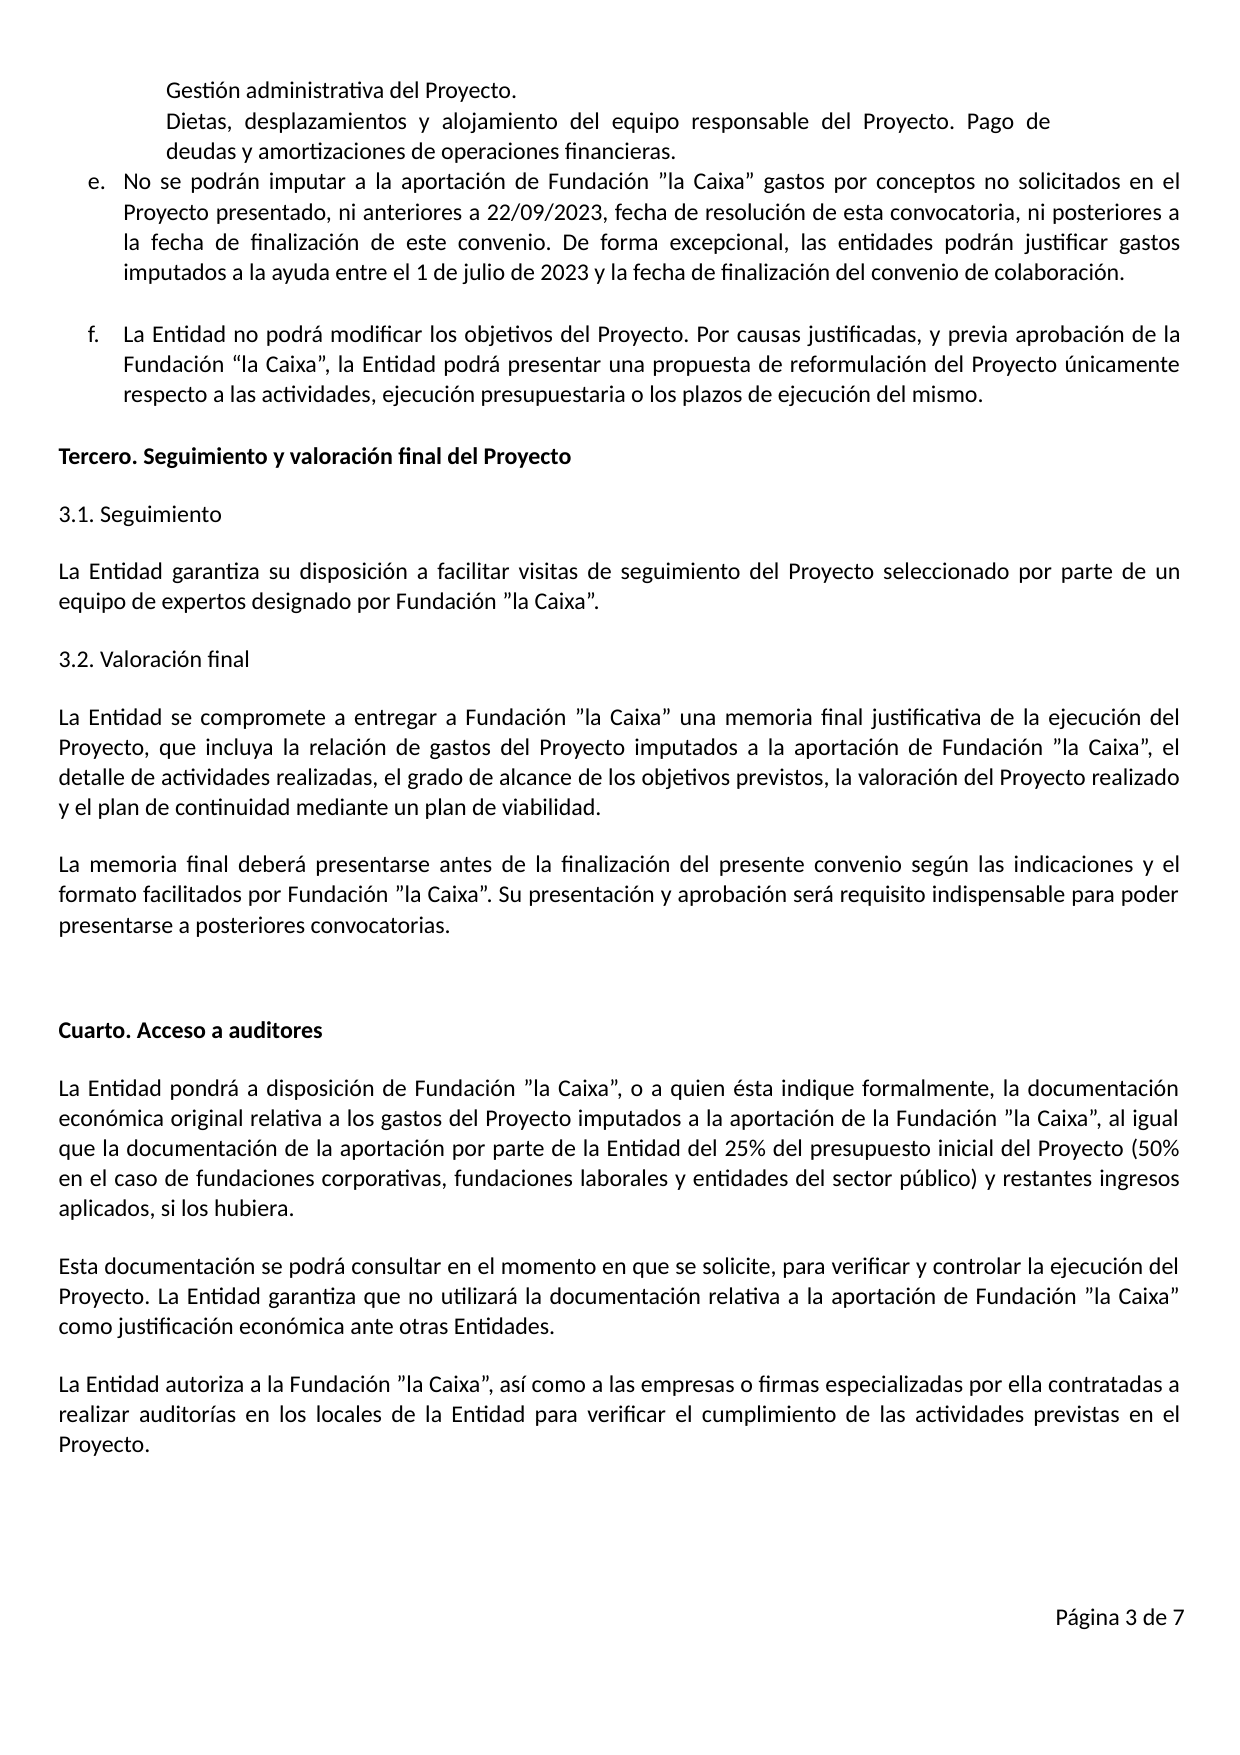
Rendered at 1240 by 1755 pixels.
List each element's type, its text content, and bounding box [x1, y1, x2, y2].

text 3.2. Valoración final [58, 644, 1182, 673]
list No se podrán imputar a la aportación de Fundación ”la Caixa” gastos por conceptos no solicitados en el Proyecto presentado, ni anteriores a 22/09/2023, fecha de resolución de esta convocatoria, ni posteriores a la fecha de finalización de este convenio. De forma excepcional, las entidades podrán justificar gastos imputados a la ayuda entre el 1 de julio de 2023 y la fecha de finalización del convenio de colaboración. [88, 166, 1182, 286]
text Gestión administrativa del Proyecto. [166, 75, 1182, 104]
text La Entidad garantiza su disposición a facilitar visitas de seguimiento del Proyecto seleccionado por parte de un equipo de expertos designado por Fundación ”la Caixa”. [58, 556, 1182, 616]
text La memoria final deberá presentarse antes de la finalización del presente convenio según las indicaciones y el formato facilitados por Fundación ”la Caixa”. Su presentación y aprobación será requisito indispensable para poder presentarse a posteriores convocatorias. [58, 849, 1182, 939]
text La Entidad se compromete a entregar a Fundación ”la Caixa” una memoria final justificativa de la ejecución del Proyecto, que incluya la relación de gastos del Proyecto imputados a la aportación de Fundación ”la Caixa”, el detalle de actividades realizadas, el grado de alcance de los objetivos previstos, la valoración del Proyecto realizado y el plan de continuidad mediante un plan de viabilidad. [58, 702, 1182, 821]
text 3.1. Seguimiento [58, 499, 1182, 528]
text La Entidad autoriza a la Fundación ”la Caixa”, así como a las empresas o firmas especializadas por ella contratadas a realizar auditorías en los locales de la Entidad para verificar el cumplimiento de las actividades previstas en el Proyecto. [58, 1369, 1182, 1458]
text Esta documentación se podrá consultar en el momento en que se solicite, para verificar y controlar la ejecución del Proyecto. La Entidad garantiza que no utilizará la documentación relativa a la aportación de Fundación ”la Caixa” como justificación económica ante otras Entidades. [58, 1251, 1182, 1341]
text La Entidad pondrá a disposición de Fundación ”la Caixa”, o a quien ésta indique formalmente, la documentación económica original relativa a los gastos del Proyecto imputados a la aportación de la Fundación ”la Caixa”, al igual que la documentación de la aportación por parte de la Entidad del 25% del presupuesto inicial del Proyecto (50% en el caso de fundaciones corporativas, fundaciones laborales y entidades del sector público) y restantes ingresos aplicados, si los hubiera. [58, 1073, 1182, 1223]
text Dietas, desplazamientos y alojamiento del equipo responsable del Proyecto. Pago de deudas y amortizaciones de operaciones financieras. [166, 106, 1051, 166]
list La Entidad no podrá modificar los objetivos del Proyecto. Por causas justificadas, y previa aprobación de la Fundación “la Caixa”, la Entidad podrá presentar una propuesta de reformulación del Proyecto únicamente respecto a las actividades, ejecución presupuestaria o los plazos de ejecución del mismo. [88, 319, 1182, 408]
subtitle Cuarto. Acceso a auditores [58, 1016, 1182, 1045]
subtitle Tercero. Seguimiento y valoración final del Proyecto [58, 441, 1182, 470]
